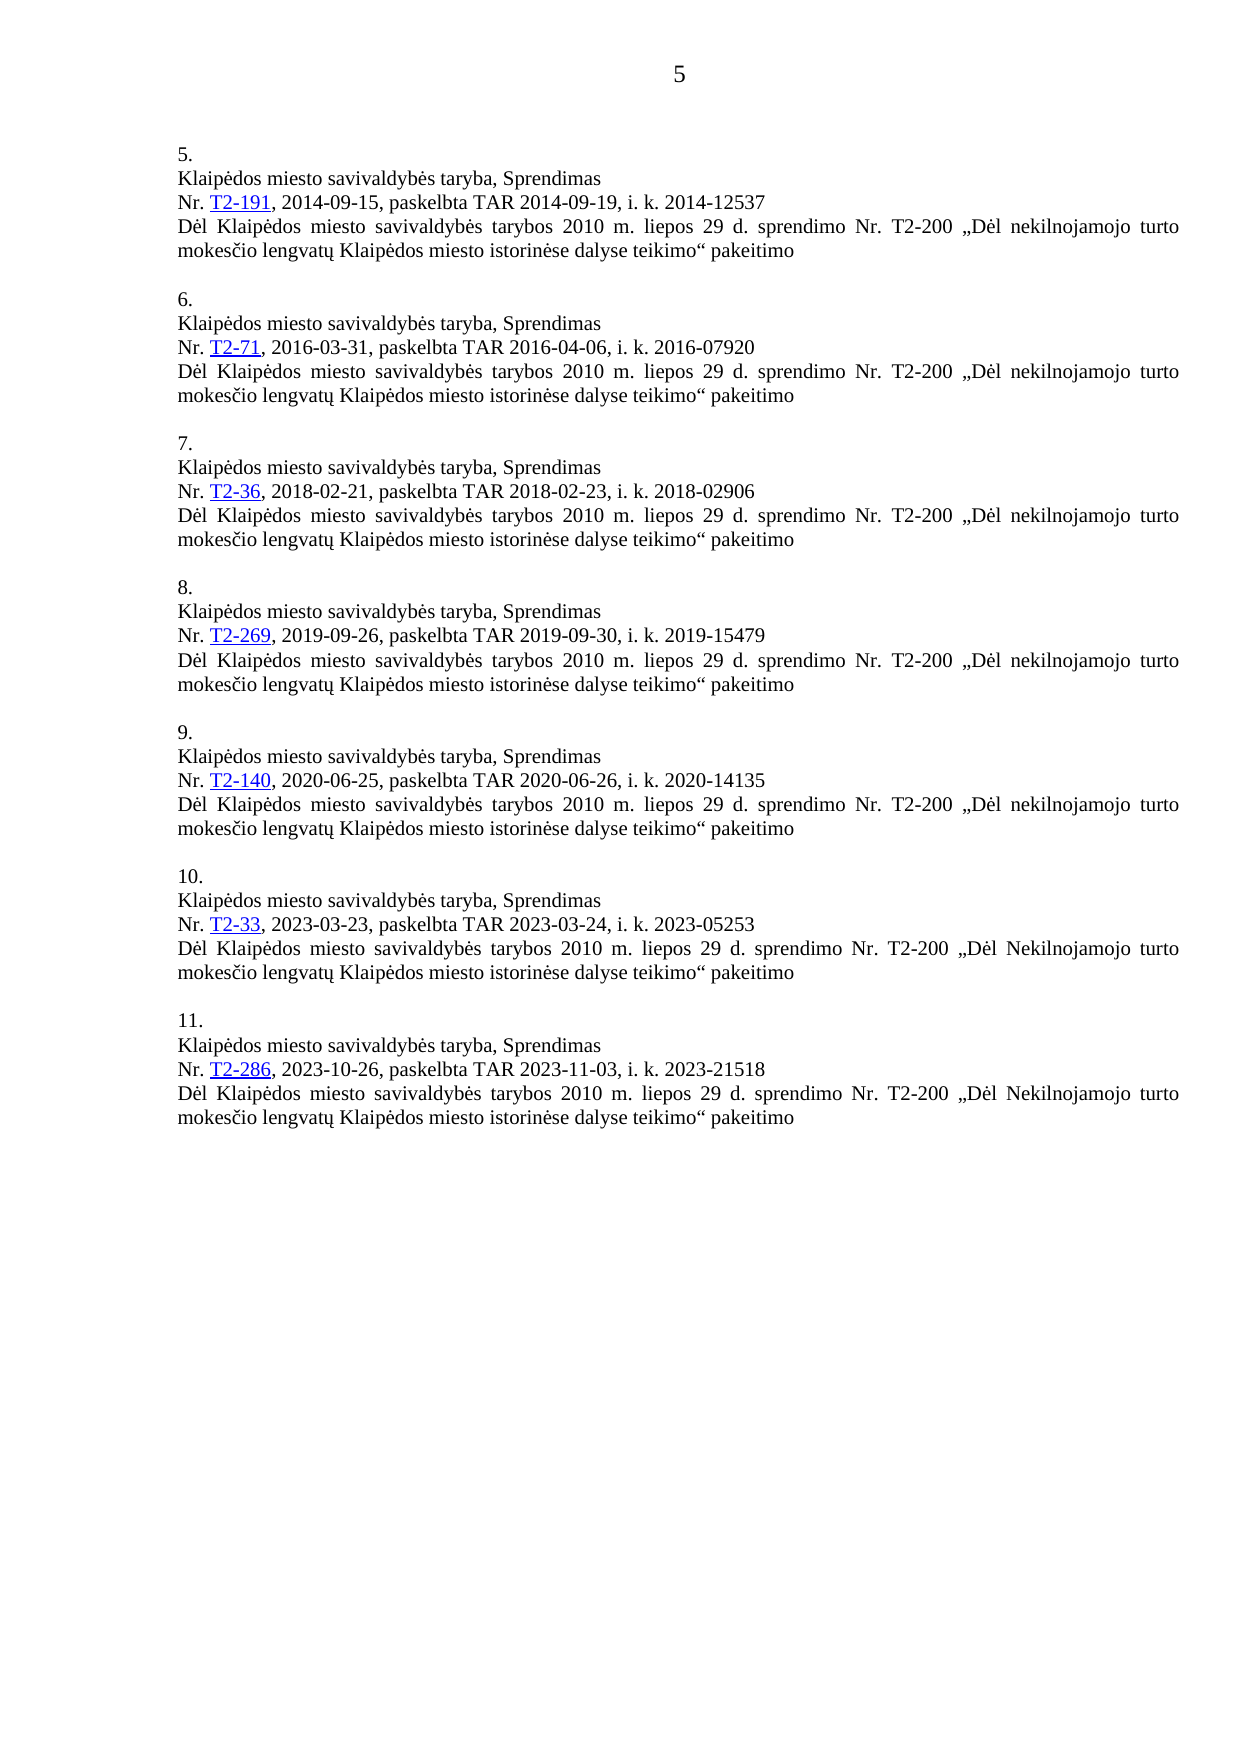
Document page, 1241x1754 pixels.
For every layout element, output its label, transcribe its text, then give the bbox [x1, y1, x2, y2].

text Nr. T2-269, 2019-09-26, paskelbta TAR 2019-09-30, i. k. 2019-15479 [177, 623, 1181, 647]
text Klaipėdos miesto savivaldybės taryba, Sprendimas [177, 166, 1181, 190]
text 8. [177, 575, 1181, 599]
text 9. [177, 720, 1181, 744]
text Klaipėdos miesto savivaldybės taryba, Sprendimas [177, 599, 1181, 623]
text Klaipėdos miesto savivaldybės taryba, Sprendimas [177, 1032, 1181, 1057]
text Dėl Klaipėdos miesto savivaldybės tarybos 2010 m. liepos 29 d. sprendimo Nr. T2-200 „Dėl nekilnojamojo turto mokesčio lengvatų Klaipėdos miesto istorinėse dalyse teikimo“ pakeitimo [177, 647, 1181, 696]
text Dėl Klaipėdos miesto savivaldybės tarybos 2010 m. liepos 29 d. sprendimo Nr. T2-200 „Dėl nekilnojamojo turto mokesčio lengvatų Klaipėdos miesto istorinėse dalyse teikimo“ pakeitimo [177, 792, 1181, 840]
text 5. [177, 142, 1181, 166]
text Dėl Klaipėdos miesto savivaldybės tarybos 2010 m. liepos 29 d. sprendimo Nr. T2-200 „Dėl nekilnojamojo turto mokesčio lengvatų Klaipėdos miesto istorinėse dalyse teikimo“ pakeitimo [177, 503, 1181, 551]
text Nr. T2-71, 2016-03-31, paskelbta TAR 2016-04-06, i. k. 2016-07920 [177, 335, 1181, 359]
text Dėl Klaipėdos miesto savivaldybės tarybos 2010 m. liepos 29 d. sprendimo Nr. T2-200 „Dėl nekilnojamojo turto mokesčio lengvatų Klaipėdos miesto istorinėse dalyse teikimo“ pakeitimo [177, 214, 1181, 262]
text Klaipėdos miesto savivaldybės taryba, Sprendimas [177, 311, 1181, 335]
text Nr. T2-33, 2023-03-23, paskelbta TAR 2023-03-24, i. k. 2023-05253 [177, 912, 1181, 936]
text Nr. T2-286, 2023-10-26, paskelbta TAR 2023-11-03, i. k. 2023-21518 [177, 1057, 1181, 1081]
text Klaipėdos miesto savivaldybės taryba, Sprendimas [177, 888, 1181, 912]
text Nr. T2-36, 2018-02-21, paskelbta TAR 2018-02-23, i. k. 2018-02906 [177, 479, 1181, 503]
text Dėl Klaipėdos miesto savivaldybės tarybos 2010 m. liepos 29 d. sprendimo Nr. T2-200 „Dėl nekilnojamojo turto mokesčio lengvatų Klaipėdos miesto istorinėse dalyse teikimo“ pakeitimo [177, 359, 1181, 407]
text Klaipėdos miesto savivaldybės taryba, Sprendimas [177, 455, 1181, 479]
text 10. [177, 864, 1181, 888]
text Nr. T2-191, 2014-09-15, paskelbta TAR 2014-09-19, i. k. 2014-12537 [177, 190, 1181, 214]
text 11. [177, 1008, 1181, 1032]
text Nr. T2-140, 2020-06-25, paskelbta TAR 2020-06-26, i. k. 2020-14135 [177, 768, 1181, 792]
text Dėl Klaipėdos miesto savivaldybės tarybos 2010 m. liepos 29 d. sprendimo Nr. T2-200 „Dėl Nekilnojamojo turto mokesčio lengvatų Klaipėdos miesto istorinėse dalyse teikimo“ pakeitimo [177, 1081, 1181, 1129]
text Dėl Klaipėdos miesto savivaldybės tarybos 2010 m. liepos 29 d. sprendimo Nr. T2-200 „Dėl Nekilnojamojo turto mokesčio lengvatų Klaipėdos miesto istorinėse dalyse teikimo“ pakeitimo [177, 936, 1181, 984]
text 7. [177, 431, 1181, 455]
text Klaipėdos miesto savivaldybės taryba, Sprendimas [177, 744, 1181, 768]
text 6. [177, 287, 1181, 311]
